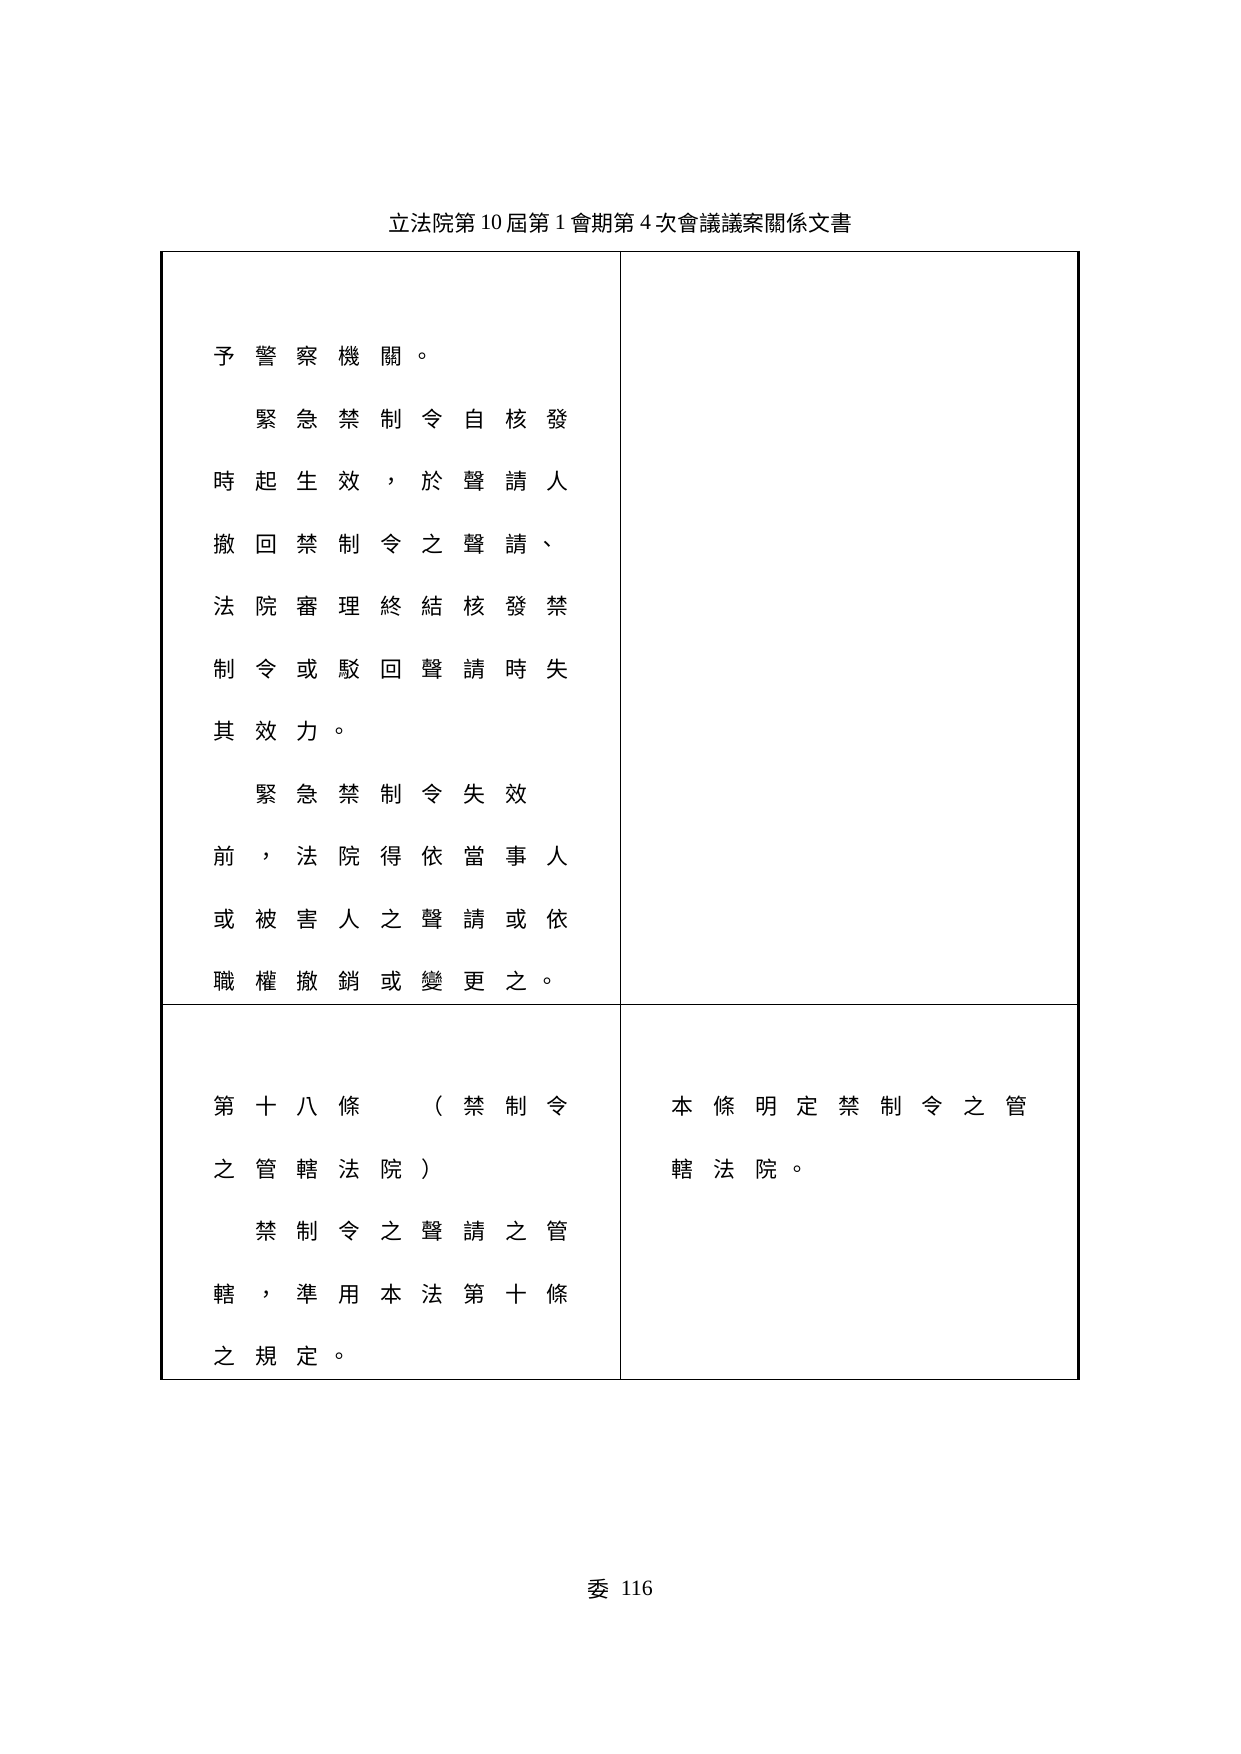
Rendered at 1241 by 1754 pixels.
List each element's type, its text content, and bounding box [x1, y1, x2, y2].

table_cell [621, 252, 1077, 1004]
table_cell 予警察機關。 緊急禁制令自核發時起生效，於聲請人撤回禁制令之聲請、法院審理終結核發禁制令或駁回聲請時失其效力。 緊急禁制令失效前，法院得依當事人或被害人之聲請或依職權撤銷或變更之。 [163, 252, 620, 1004]
table_cell 本條明定禁制令之管轄法院。 [621, 1005, 1077, 1379]
table_cell 第十八條 （禁制令之管轄法院） 禁制令之聲請之管轄，準用本法第十條之規定。 [163, 1005, 620, 1379]
